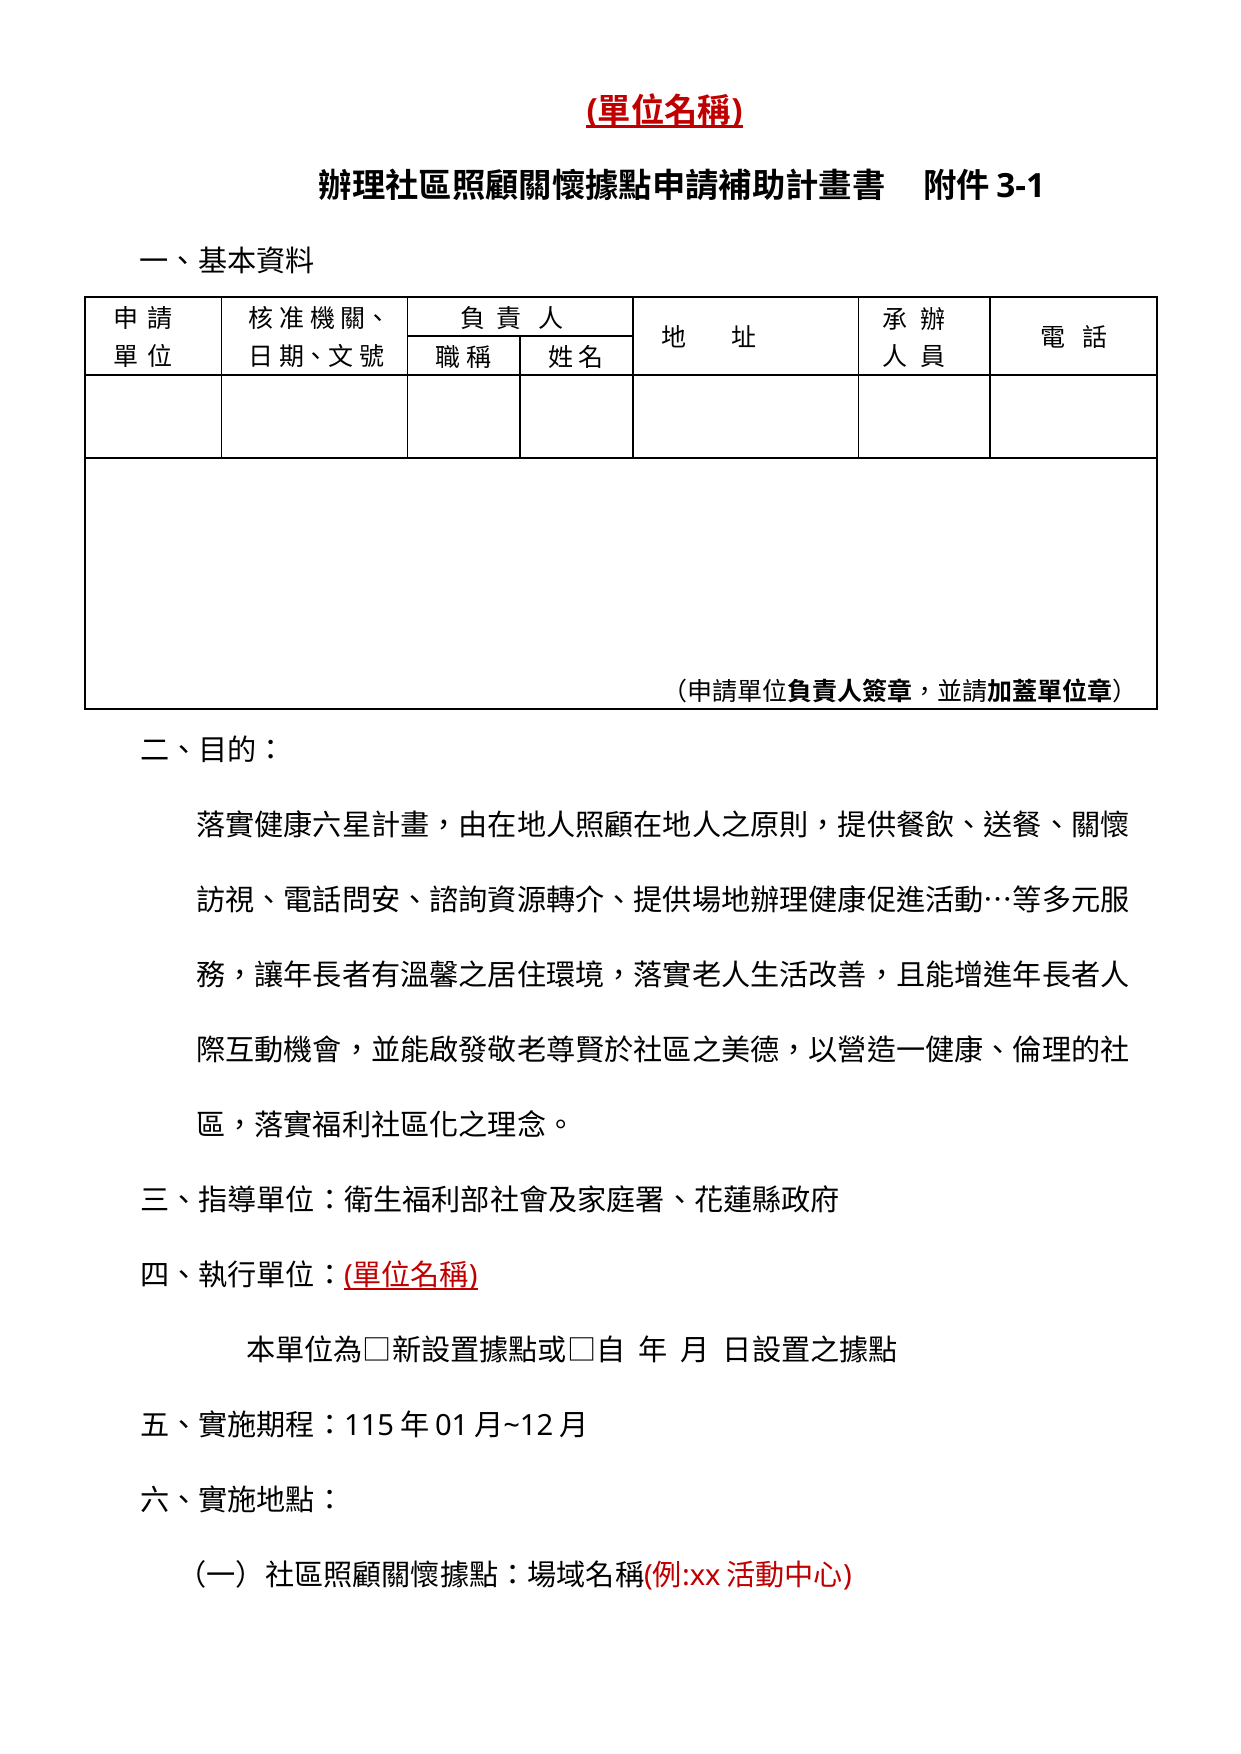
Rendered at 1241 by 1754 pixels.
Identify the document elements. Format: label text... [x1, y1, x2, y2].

text (單位名稱) [177, 71, 1152, 146]
table_cell [991, 376, 1156, 457]
table_header 申 請 單 位 [86, 298, 221, 374]
table_cell [408, 376, 519, 457]
text 落實健康六星計畫，由在地人照顧在地人之原則，提供餐飲、送餐、關懷訪視、電話問安、諮詢資源轉介、提供場地辦理健康促進活動…等多元服務，讓年長者有溫馨之居住環境，落實老人生活改善，且能增進年長者人際互動機會，並能啟發敬老尊賢於社區之美德，以營造一健康、倫理的社區，落實福利社區化之理念。 [196, 785, 1152, 1160]
table_cell 職 稱 [408, 337, 519, 374]
text 本單位為□新設置據點或□自 年 月 日設置之據點 [140, 1310, 1152, 1385]
text 二、目的： [140, 710, 1152, 785]
table_header 負 責 人 [408, 298, 632, 335]
text （一）社區照顧關懷據點：場域名稱(例:xx活動中心) [177, 1535, 1152, 1610]
text 辦理社區照顧關懷據點申請補助計畫書 附件3-1 [177, 146, 1152, 221]
text 六、實施地點： [140, 1460, 1152, 1535]
table_cell 姓 名 [521, 337, 632, 374]
table_cell [86, 376, 221, 457]
text 五、實施期程：115年01月~12月 [140, 1385, 1152, 1460]
text 四、執行單位：(單位名稱) [140, 1235, 1152, 1310]
table_header 電 話 [991, 298, 1156, 374]
table_header 核 准 機 關、 日 期、文 號 [222, 298, 407, 374]
text 一、基本資料 [121, 221, 1152, 296]
table_cell [521, 376, 632, 457]
table_cell （申請單位負責人簽章，並請加蓋單位章） [86, 459, 1156, 708]
table_cell [634, 376, 858, 457]
text 三、指導單位：衛生福利部社會及家庭署、花蓮縣政府 [140, 1160, 1152, 1235]
table_header 承 辦 人 員 [859, 298, 989, 374]
table_header 地 址 [634, 298, 858, 374]
table_cell [222, 376, 407, 457]
table_cell [859, 376, 989, 457]
